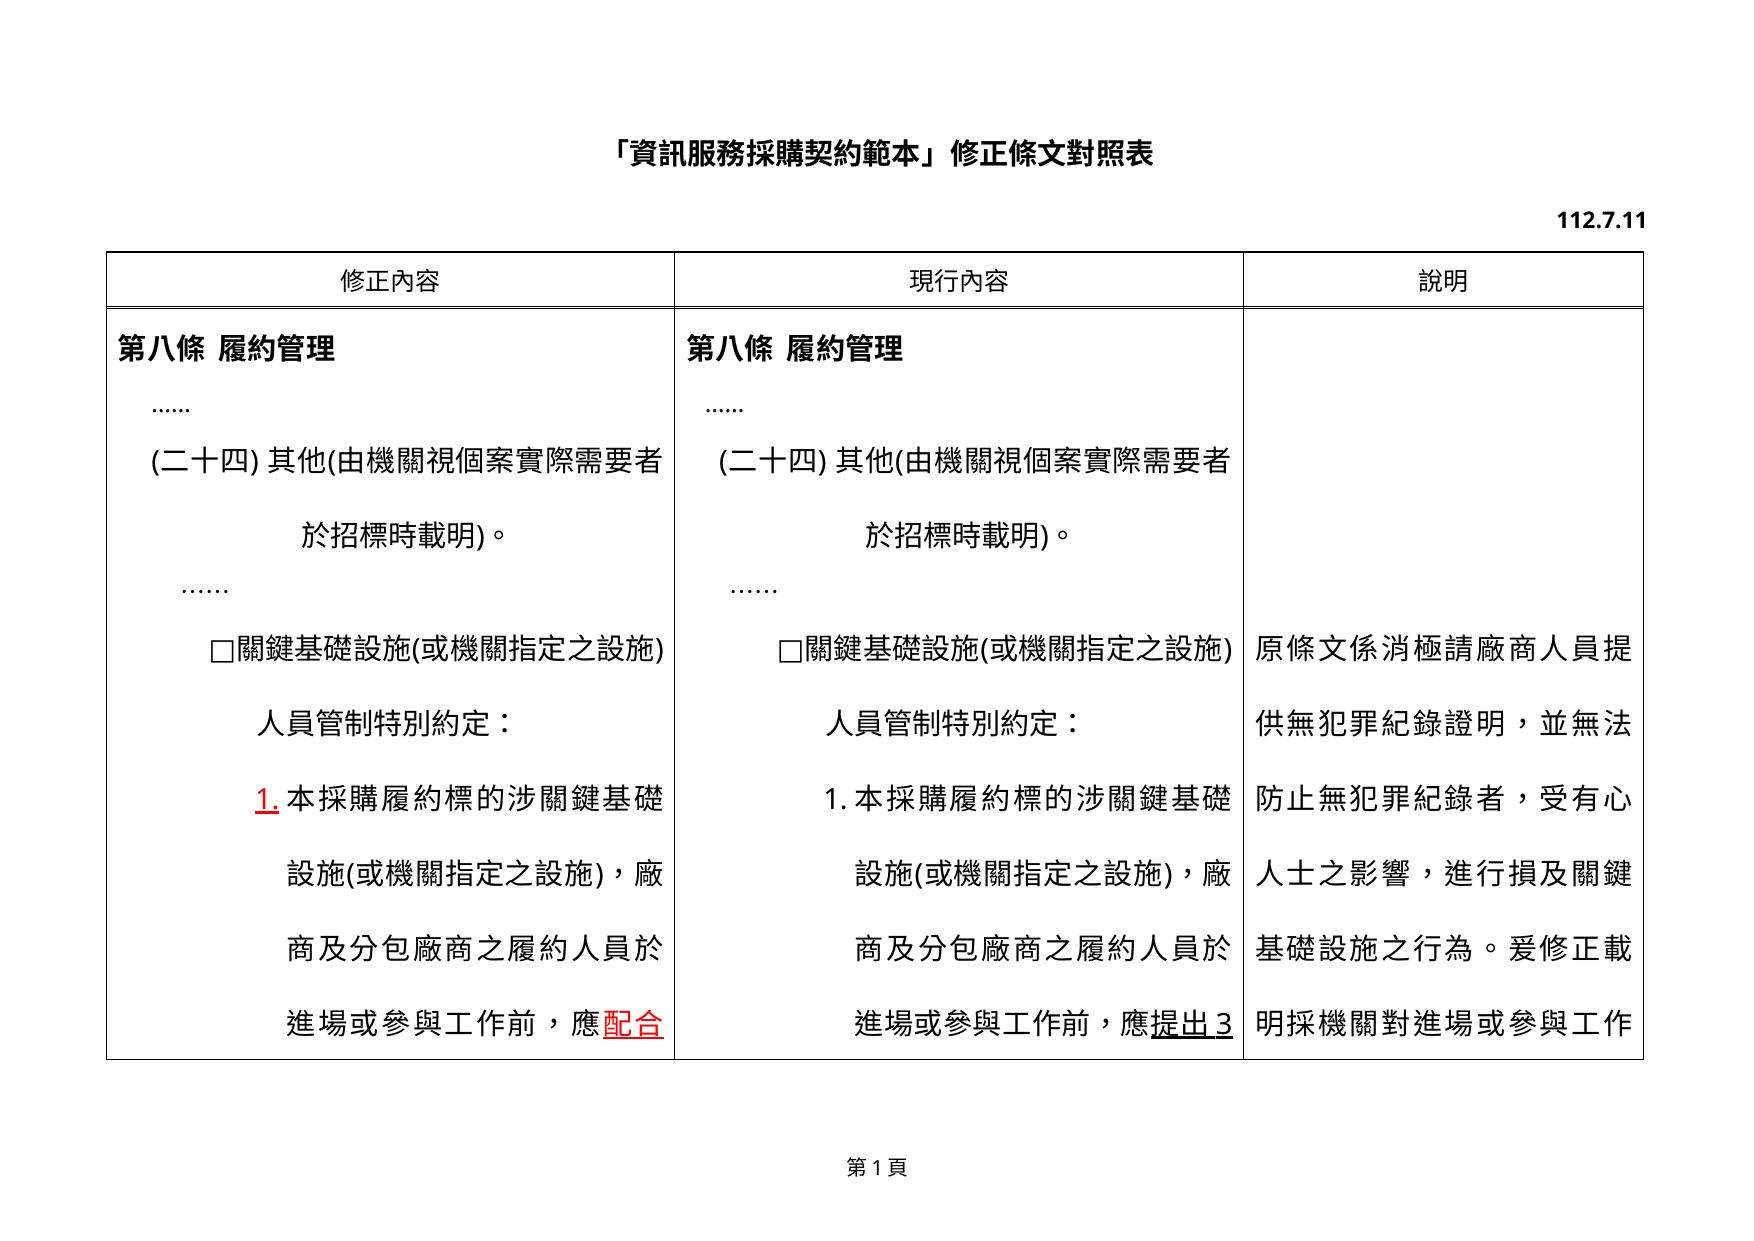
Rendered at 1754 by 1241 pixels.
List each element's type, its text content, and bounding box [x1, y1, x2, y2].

text 112.7.11 [106, 201, 1648, 239]
table_header 現行內容 [675, 253, 1243, 306]
table_header 說明 [1244, 253, 1643, 306]
table_cell 第八條 履約管理 …… (二十四) 其他(由機關視個案實際需要者於招標時載明)。 …… □關鍵基礎設施(或機關指定之設施)人員管制特別約定： 1. 本採購履約標的涉關鍵基礎設施(或機關指定之設施)，廠商及分包廠商之履約人員於進場或參與工作前，應配合 [107, 309, 674, 1059]
table_cell 第八條 履約管理 …… (二十四) 其他(由機關視個案實際需要者於招標時載明)。 …… □關鍵基礎設施(或機關指定之設施)人員管制特別約定： 1. 本採購履約標的涉關鍵基礎設施(或機關指定之設施)，廠商及分包廠商之履約人員於進場或參與工作前，應提出3 [675, 309, 1243, 1059]
table_header 修正內容 [107, 253, 674, 306]
table_cell 原條文係消極請廠商人員提供無犯罪紀錄證明，並無法防止無犯罪紀錄者，受有心人士之影響，進行損及關鍵基礎設施之行為。爰修正載明採機關對進場或參與工作 [1244, 309, 1643, 1059]
text 「資訊服務採購契約範本」修正條文對照表 [106, 114, 1648, 189]
